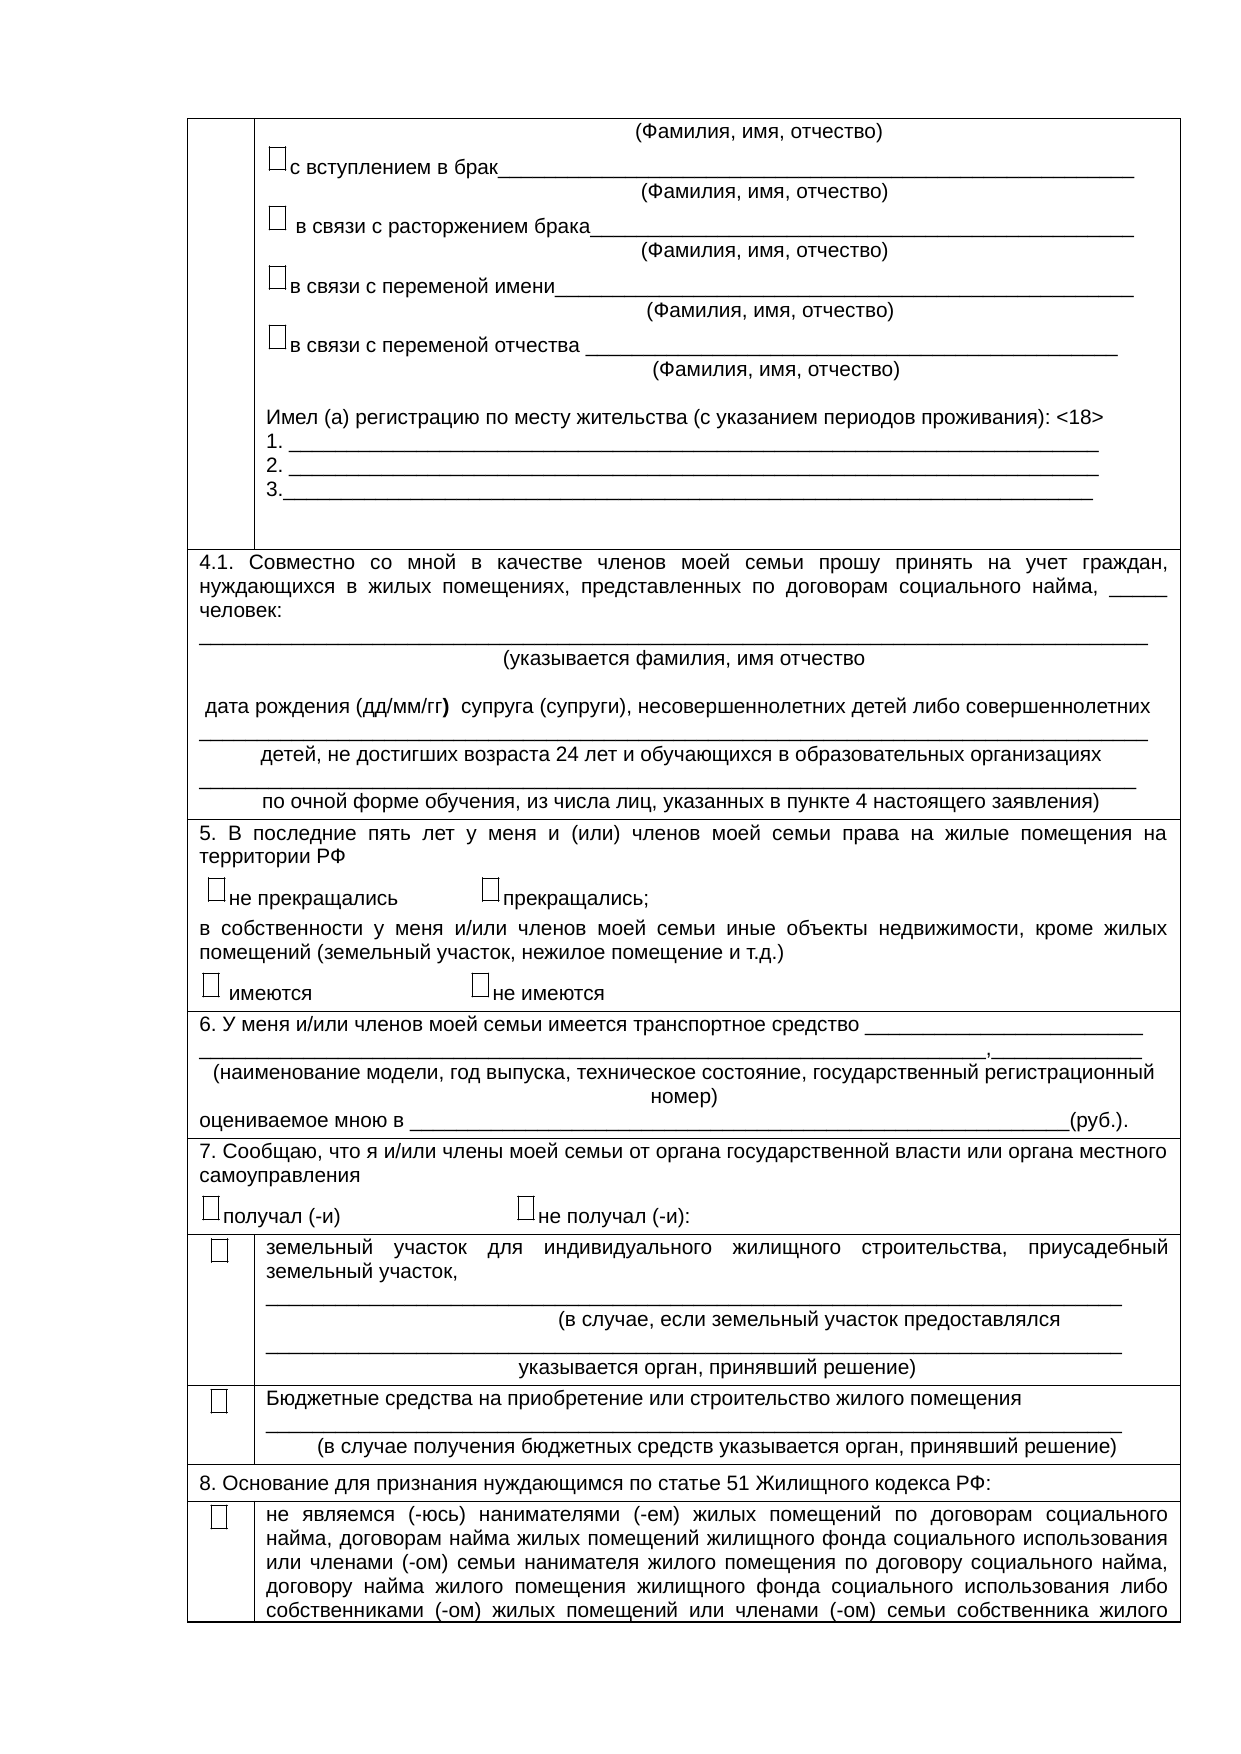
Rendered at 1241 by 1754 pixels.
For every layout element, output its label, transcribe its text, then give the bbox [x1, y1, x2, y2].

table_cell [188, 1235, 254, 1385]
table_cell (Фамилия, имя, отчество) с вступлением в брак_______________________________________________________ (Фамилия, имя, отчество) в связи с расторжением брака_______________________________________________ (Фамилия, имя, отчество) в связи с переменой имени__________________________________________________ (Фамилия, имя, отчество) в связи с переменой отчества ______________________________________________ (Фамилия, имя, отчество) Имел (а) регистрацию по месту жительства (с указанием периодов проживания): <18> 1. ______________________________________________________________________ 2. ______________________________________________________________________ 3.______________________________________________________________________ [255, 119, 1180, 549]
table_cell 5. В последние пять лет у меня и (или) членов моей семьи права на жилые помещения на территории РФ не прекращались прекращались; в собственности у меня и/или членов моей семьи иные объекты недвижимости, кроме жилых помещений (земельный участок, нежилое помещение и т.д.) имеются не имеются [188, 820, 1180, 1011]
table_cell не являемся (-юсь) нанимателями (-ем) жилых помещений по договорам социального найма, договорам найма жилых помещений жилищного фонда социального использования или членами (-ом) семьи нанимателя жилого помещения по договору социального найма, договору найма жилого помещения жилищного фонда социального использования либо собственниками (-ом) жилых помещений или членами (-ом) семьи собственника жилого [255, 1502, 1180, 1621]
table_cell [188, 119, 254, 549]
table_cell 4.1. Совместно со мной в качестве членов моей семьи прошу принять на учет граждан, нуждающихся в жилых помещениях, представленных по договорам социального найма, _____ человек: __________________________________________________________________________________ (указывается фамилия, имя отчество дата рождения (дд/мм/гг) супруга (супруги), несовершеннолетних детей либо совершеннолетних __________________________________________________________________________________ детей, не достигших возраста 24 лет и обучающихся в образовательных организациях _________________________________________________________________________________ по очной форме обучения, из числа лиц, указанных в пункте 4 настоящего заявления) [188, 550, 1180, 819]
table_cell 6. У меня и/или членов моей семьи имеется транспортное средство ________________________ ____________________________________________________________________,_____________ (наименование модели, год выпуска, техническое состояние, государственный регистрационный номер) оцениваемое мною в _________________________________________________________(руб.). [188, 1012, 1180, 1138]
table_cell Бюджетные средства на приобретение или строительство жилого помещения __________________________________________________________________________ (в случае получения бюджетных средств указывается орган, принявший решение) [255, 1386, 1180, 1464]
table_cell [188, 1502, 254, 1621]
table_cell 8. Основание для признания нуждающимся по статье 51 Жилищного кодекса РФ: [188, 1465, 1180, 1501]
table_cell 7. Сообщаю, что я и/или члены моей семьи от органа государственной власти или органа местного самоуправления получал (-и) не получал (-и): [188, 1139, 1180, 1234]
table_cell земельный участок для индивидуального жилищного строительства, приусадебный земельный участок, __________________________________________________________________________ (в случае, если земельный участок предоставлялся __________________________________________________________________________ указывается орган, принявший решение) [255, 1235, 1180, 1385]
table_cell [188, 1386, 254, 1464]
